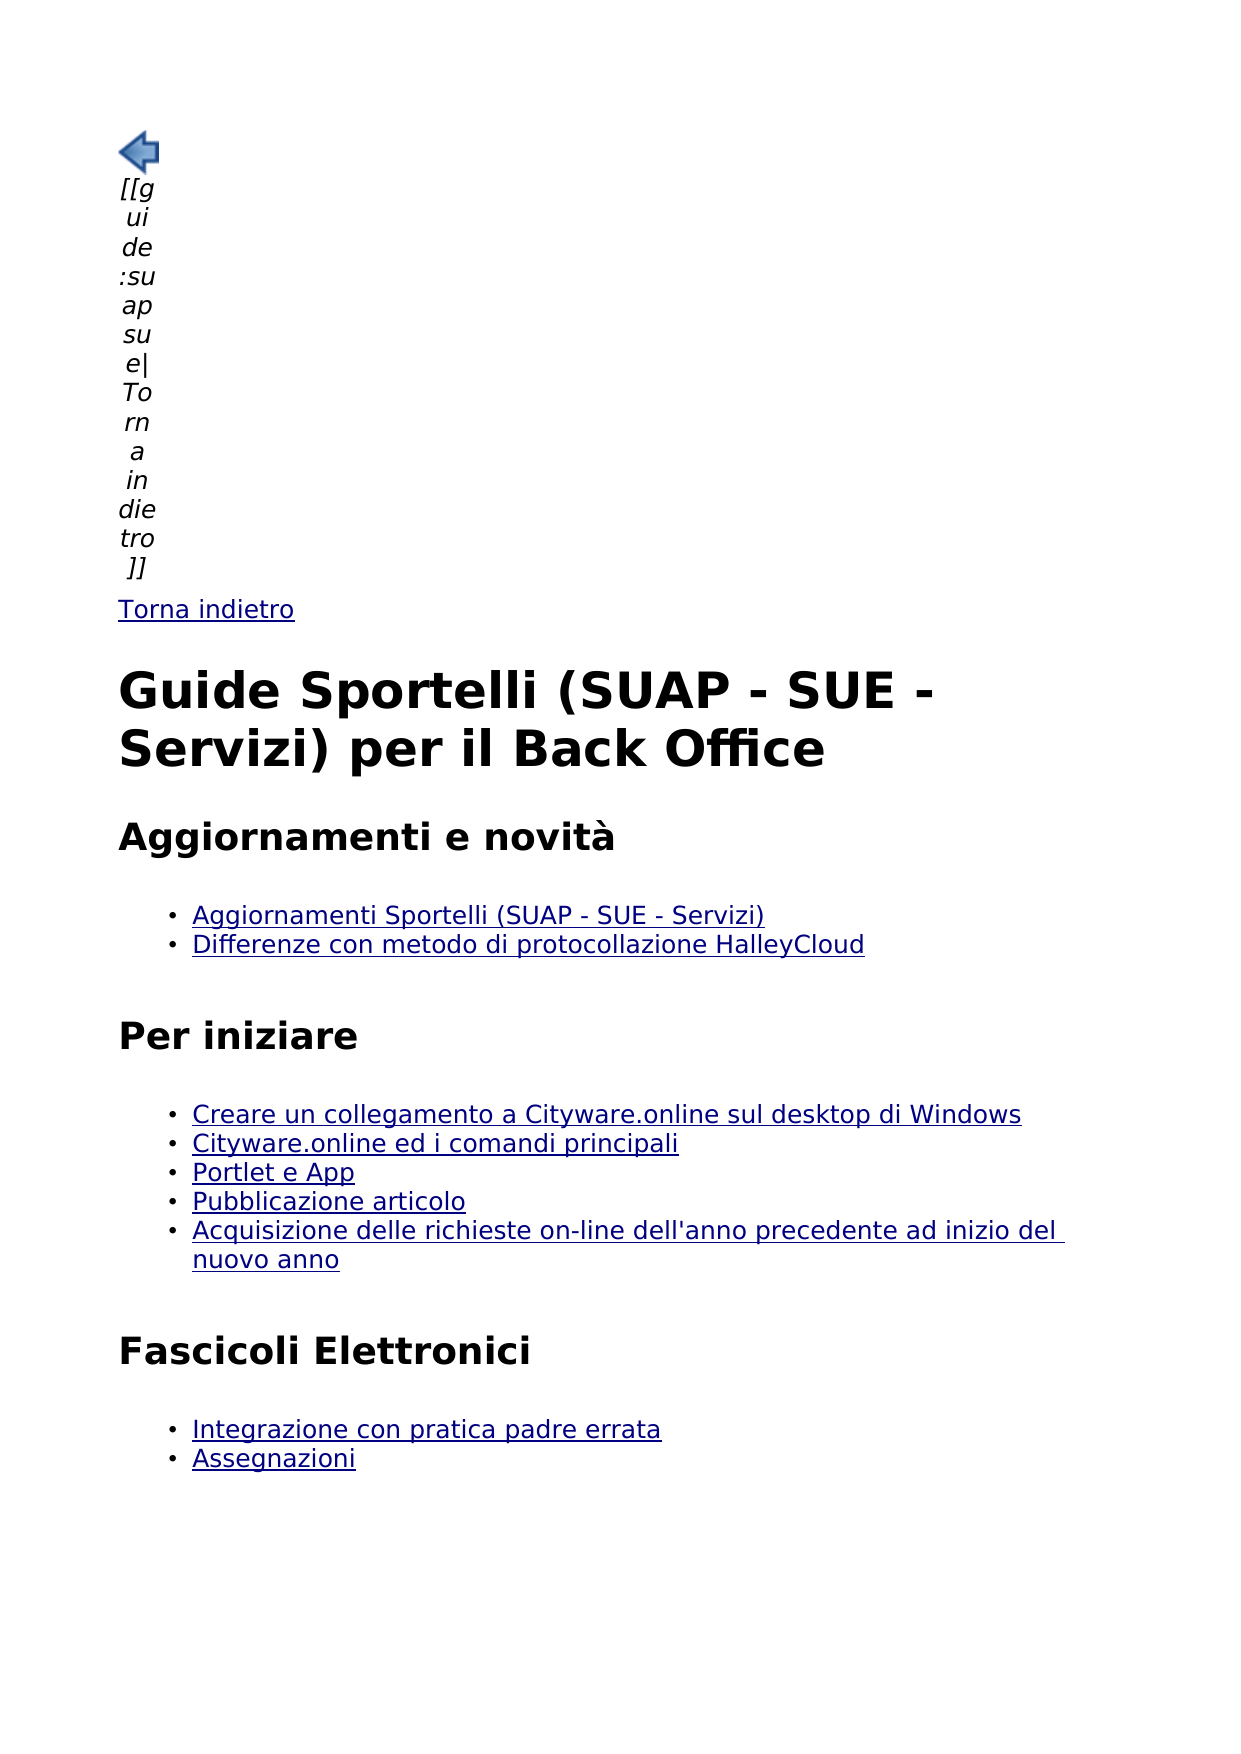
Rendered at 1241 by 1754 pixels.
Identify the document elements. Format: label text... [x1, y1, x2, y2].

list Aggiornamenti Sportelli (SUAP - SUE - Servizi) [177, 901, 1122, 931]
list Pubblicazione articolo [177, 1187, 1122, 1217]
list Assegnazioni [177, 1444, 1122, 1473]
subtitle Per iniziare [118, 1014, 1122, 1058]
list Acquisizione delle richieste on-line dell'anno precedente ad inizio del nuovo anno [177, 1217, 1122, 1275]
list Cityware.online ed i comandi principali [177, 1129, 1122, 1158]
subtitle Aggiornamenti e novità [118, 816, 1122, 859]
subtitle Fascicoli Elettronici [118, 1329, 1122, 1373]
text Torna indietro [118, 595, 1122, 624]
picture [118, 130, 159, 175]
subtitle Guide Sportelli (SUAP - SUE - Servizi) per il Back Office [118, 662, 1122, 778]
list Differenze con metodo di protocollazione HalleyCloud [177, 931, 1122, 960]
list Portlet e App [177, 1158, 1122, 1187]
list Integrazione con pratica padre errata [177, 1415, 1122, 1444]
text [[guide:suapsue|Torna indietro]] [118, 175, 159, 583]
list Creare un collegamento a Cityware.online sul desktop di Windows [177, 1100, 1122, 1129]
